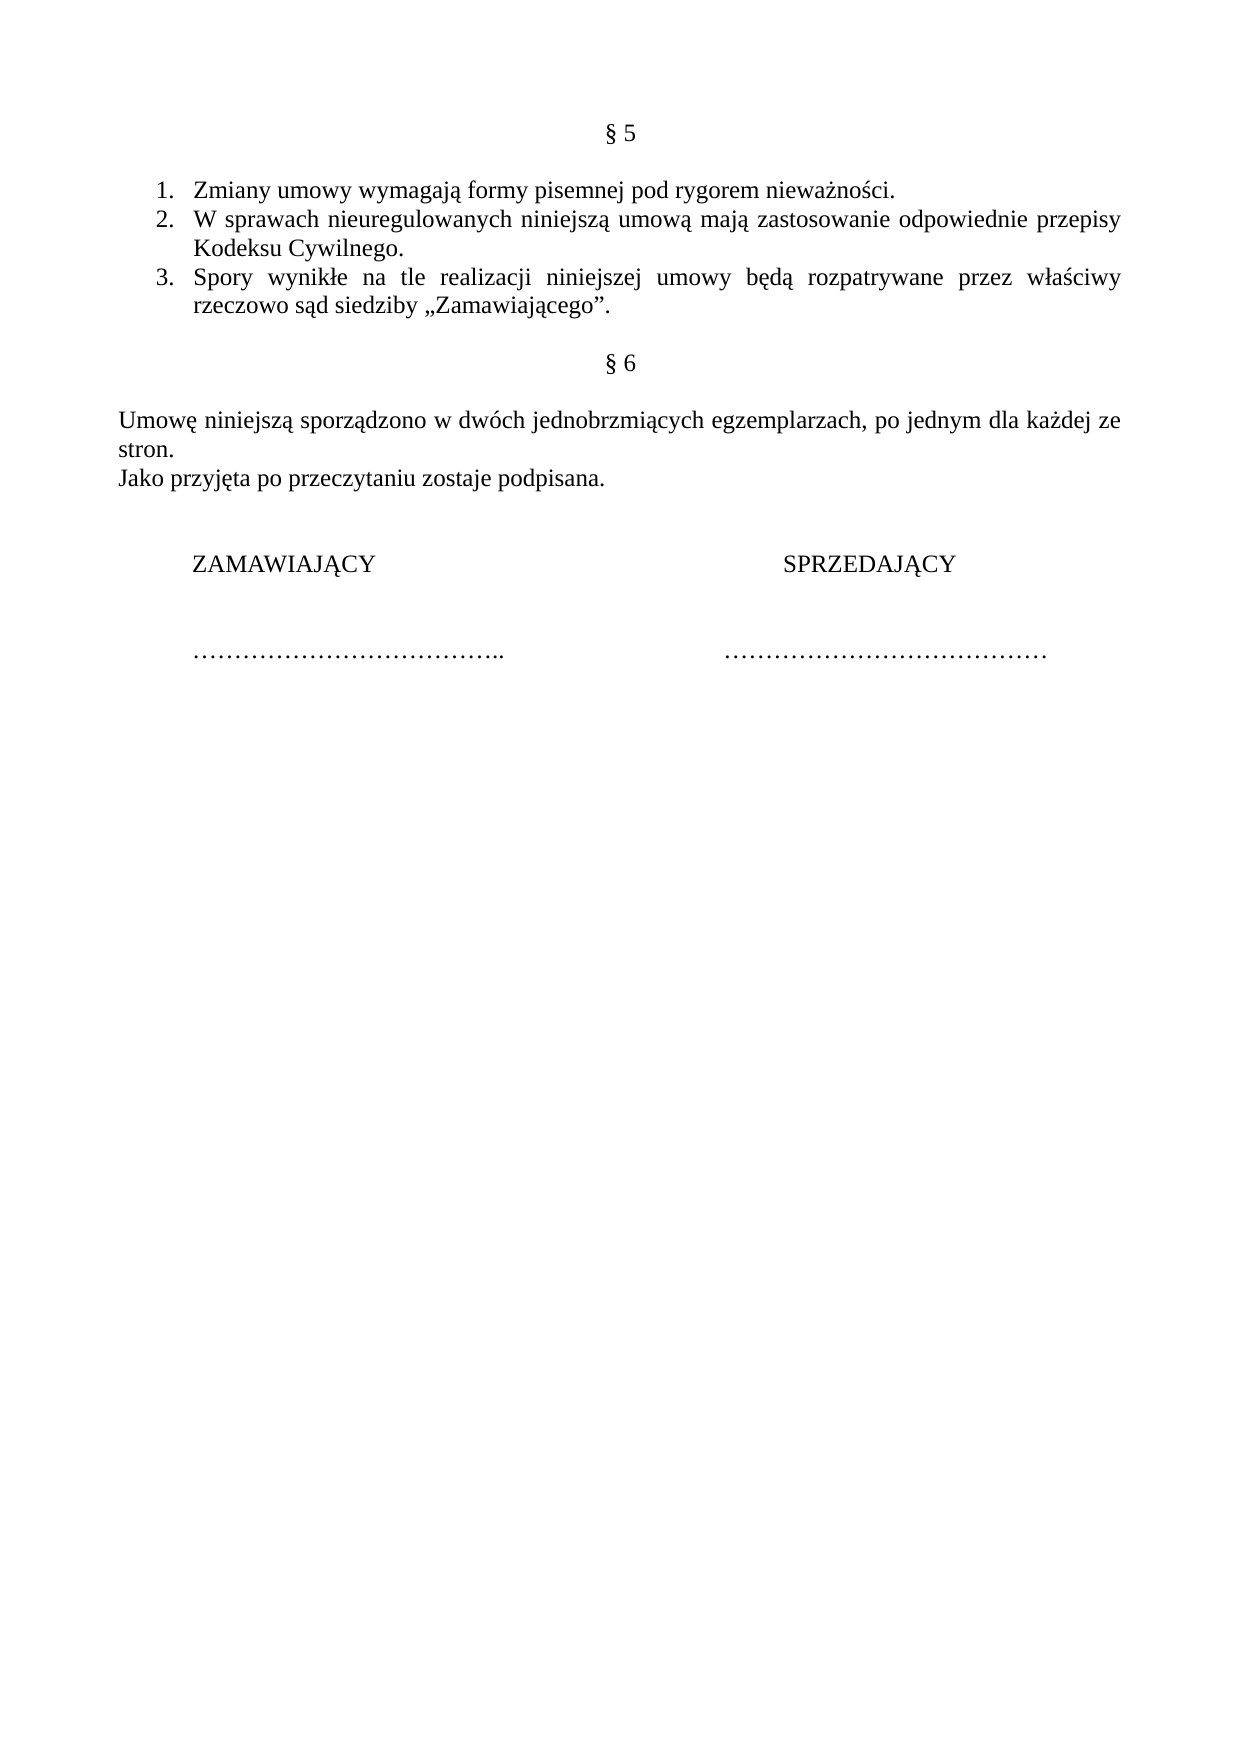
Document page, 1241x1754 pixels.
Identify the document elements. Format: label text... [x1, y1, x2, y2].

list Spory wynikłe na tle realizacji niniejszej umowy będą rozpatrywane przez właściwy rzeczowo sąd siedziby „Zamawiającego”. [156, 262, 1122, 319]
text § 6 [118, 348, 1122, 377]
text Jako przyjęta po przeczytaniu zostaje podpisana. [118, 463, 1122, 492]
text ……………………………….. ………………………………… [118, 636, 1122, 664]
text ZAMAWIAJĄCY SPRZEDAJĄCY [118, 549, 1122, 578]
list Zmiany umowy wymagają formy pisemnej pod rygorem nieważności. [156, 176, 1122, 204]
text § 5 [118, 118, 1122, 147]
text Umowę niniejszą sporządzono w dwóch jednobrzmiących egzemplarzach, po jednym dla każdej ze stron. [118, 406, 1122, 463]
list W sprawach nieuregulowanych niniejszą umową mają zastosowanie odpowiednie przepisy Kodeksu Cywilnego. [156, 204, 1122, 262]
